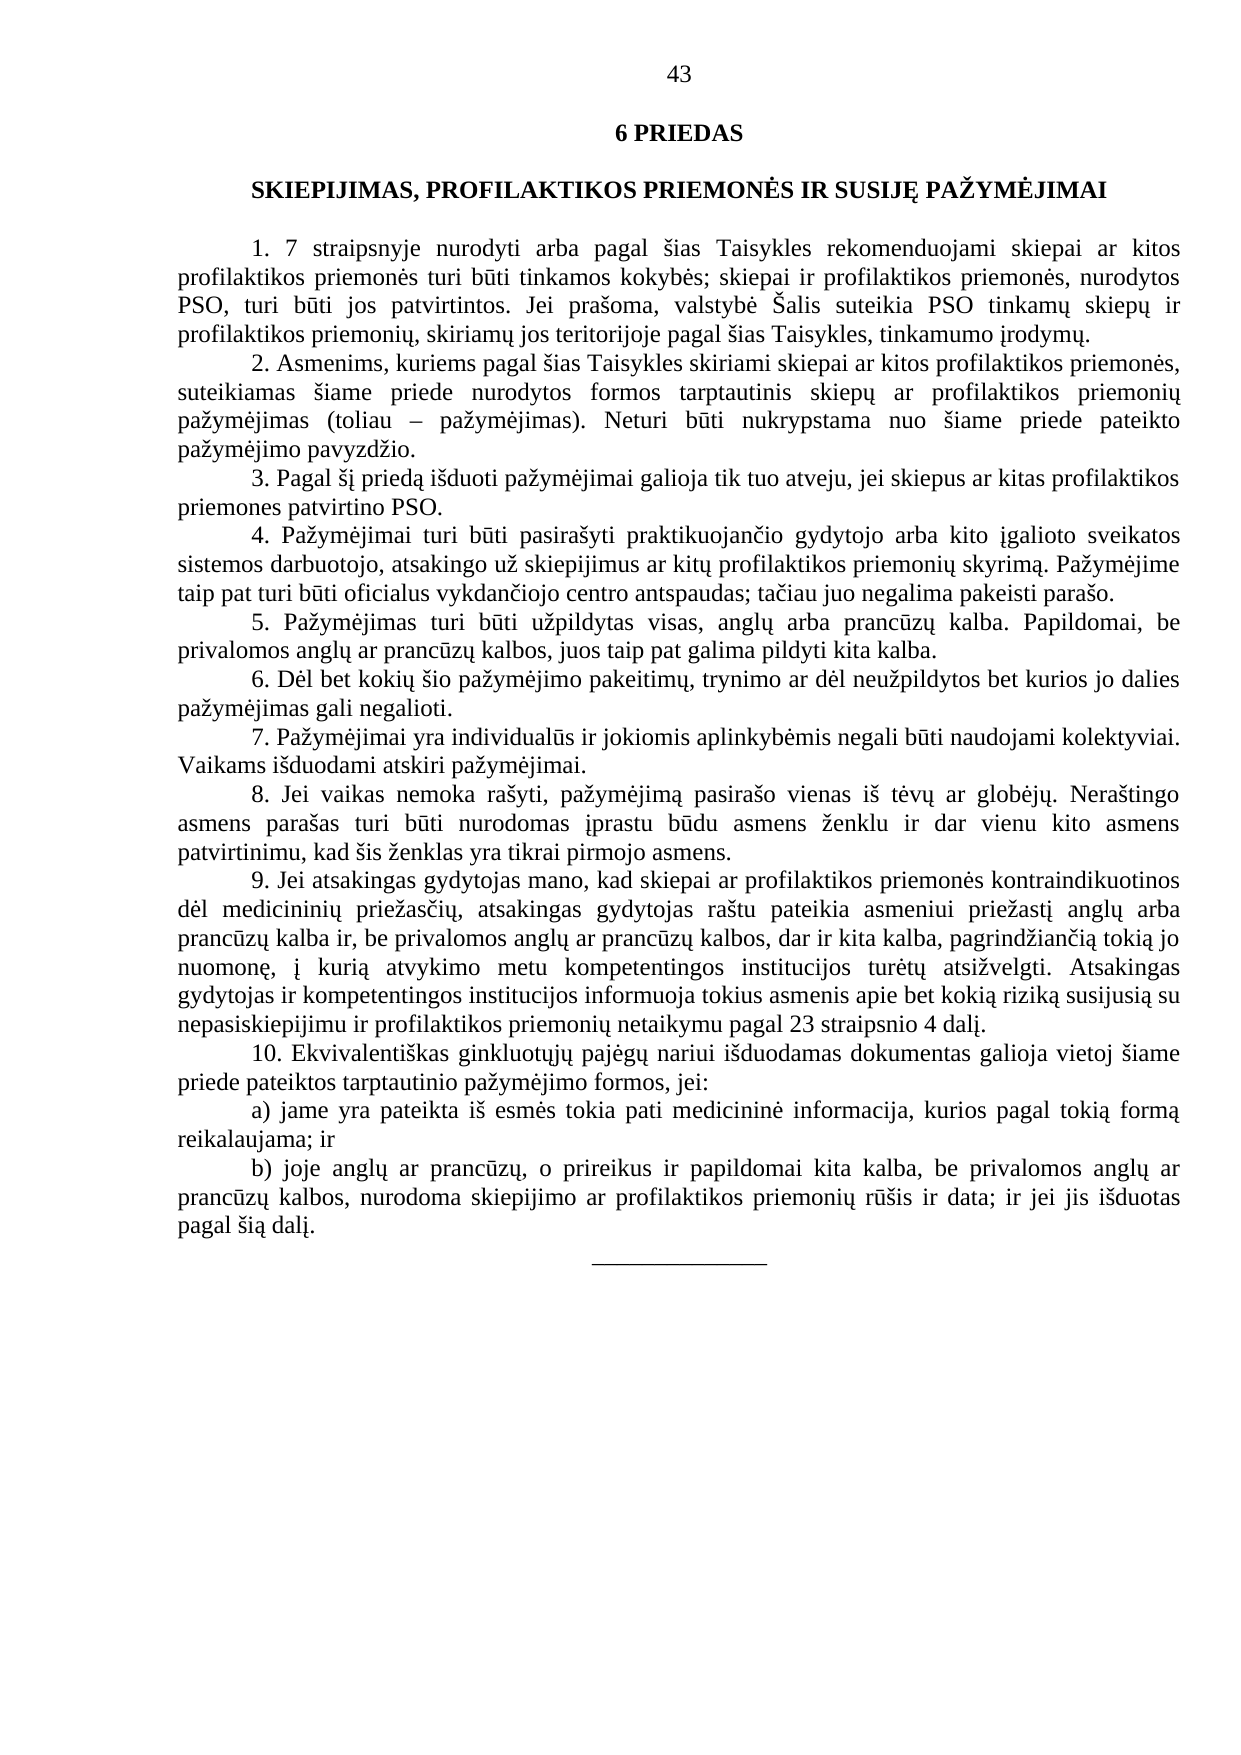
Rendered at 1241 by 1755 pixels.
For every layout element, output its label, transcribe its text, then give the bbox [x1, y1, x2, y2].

text 10. Ekvivalentiškas ginkluotųjų pajėgų nariui išduodamas dokumentas galioja vietoj šiame priede pateiktos tarptautinio pažymėjimo formos, jei: [177, 1038, 1181, 1096]
text 2. Asmenims, kuriems pagal šias Taisykles skiriami skiepai ar kitos profilaktikos priemonės, suteikiamas šiame priede nurodytos formos tarptautinis skiepų ar profilaktikos priemonių pažymėjimas (toliau – pažymėjimas). Neturi būti nukrypstama nuo šiame priede pateikto pažymėjimo pavyzdžio. [177, 348, 1181, 463]
text 1. 7 straipsnyje nurodyti arba pagal šias Taisykles rekomenduojami skiepai ar kitos profilaktikos priemonės turi būti tinkamos kokybės; skiepai ir profilaktikos priemonės, nurodytos PSO, turi būti jos patvirtintos. Jei prašoma, valstybė Šalis suteikia PSO tinkamų skiepų ir profilaktikos priemonių, skiriamų jos teritorijoje pagal šias Taisykles, tinkamumo įrodymų. [177, 233, 1181, 348]
text b) joje anglų ar prancūzų, o prireikus ir papildomai kita kalba, be privalomos anglų ar prancūzų kalbos, nurodoma skiepijimo ar profilaktikos priemonių rūšis ir data; ir jei jis išduotas pagal šią dalį. [177, 1153, 1181, 1239]
text ______________ [177, 1239, 1181, 1268]
text 4. Pažymėjimai turi būti pasirašyti praktikuojančio gydytojo arba kito įgalioto sveikatos sistemos darbuotojo, atsakingo už skiepijimus ar kitų profilaktikos priemonių skyrimą. Pažymėjime taip pat turi būti oficialus vykdančiojo centro antspaudas; tačiau juo negalima pakeisti parašo. [177, 521, 1181, 607]
text a) jame yra pateikta iš esmės tokia pati medicininė informacija, kurios pagal tokią formą reikalaujama; ir [177, 1096, 1181, 1153]
text 8. Jei vaikas nemoka rašyti, pažymėjimą pasirašo vienas iš tėvų ar globėjų. Neraštingo asmens parašas turi būti nurodomas įprastu būdu asmens ženklu ir dar vienu kito asmens patvirtinimu, kad šis ženklas yra tikrai pirmojo asmens. [177, 779, 1181, 866]
text 6 PRIEDAS [177, 118, 1181, 147]
text SKIEPIJIMAS, PROFILAKTIKOS PRIEMONĖS IR SUSIJĘ PAŽYMĖJIMAI [177, 176, 1181, 204]
text 9. Jei atsakingas gydytojas mano, kad skiepai ar profilaktikos priemonės kontraindikuotinos dėl medicininių priežasčių, atsakingas gydytojas raštu pateikia asmeniui priežastį anglų arba prancūzų kalba ir, be privalomos anglų ar prancūzų kalbos, dar ir kita kalba, pagrindžiančią tokią jo nuomonę, į kurią atvykimo metu kompetentingos institucijos turėtų atsižvelgti. Atsakingas gydytojas ir kompetentingos institucijos informuoja tokius asmenis apie bet kokią riziką susijusią su nepasiskiepijimu ir profilaktikos priemonių netaikymu pagal 23 straipsnio 4 dalį. [177, 866, 1181, 1038]
text 6. Dėl bet kokių šio pažymėjimo pakeitimų, trynimo ar dėl neužpildytos bet kurios jo dalies pažymėjimas gali negalioti. [177, 664, 1181, 722]
text 7. Pažymėjimai yra individualūs ir jokiomis aplinkybėmis negali būti naudojami kolektyviai. Vaikams išduodami atskiri pažymėjimai. [177, 722, 1181, 779]
text 5. Pažymėjimas turi būti užpildytas visas, anglų arba prancūzų kalba. Papildomai, be privalomos anglų ar prancūzų kalbos, juos taip pat galima pildyti kita kalba. [177, 607, 1181, 664]
text 3. Pagal šį priedą išduoti pažymėjimai galioja tik tuo atveju, jei skiepus ar kitas profilaktikos priemones patvirtino PSO. [177, 463, 1181, 521]
